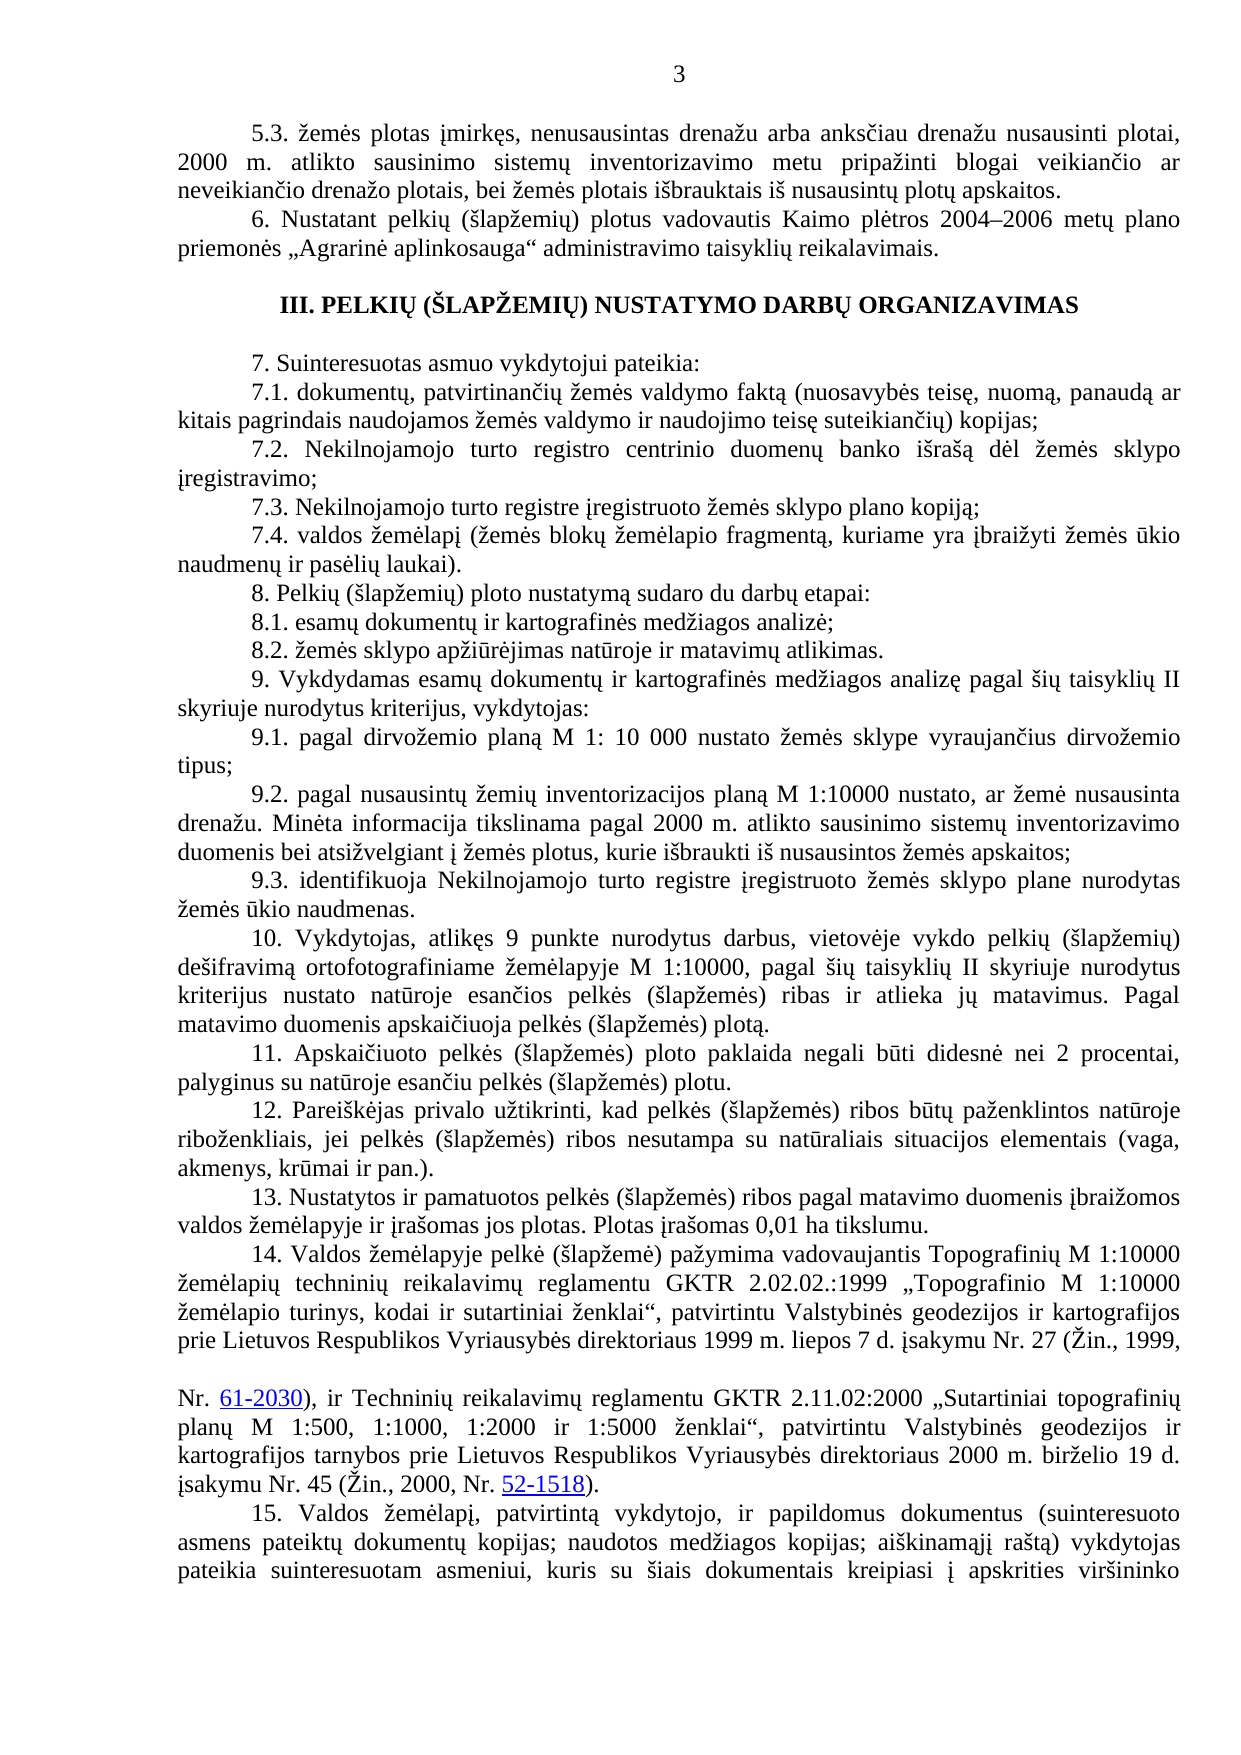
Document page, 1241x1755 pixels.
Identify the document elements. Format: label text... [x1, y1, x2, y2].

text 8.2. žemės sklypo apžiūrėjimas natūroje ir matavimų atlikimas. [177, 636, 1181, 664]
text 9.2. pagal nusausintų žemių inventorizacijos planą M 1:10000 nustato, ar žemė nusausinta drenažu. Minėta informacija tikslinama pagal 2000 m. atlikto sausinimo sistemų inventorizavimo duomenis bei atsižvelgiant į žemės plotus, kurie išbraukti iš nusausintos žemės apskaitos; [177, 779, 1181, 866]
text 8.1. esamų dokumentų ir kartografinės medžiagos analizė; [177, 607, 1181, 636]
text 7.3. Nekilnojamojo turto registre įregistruoto žemės sklypo plano kopiją; [177, 492, 1181, 521]
text 11. Apskaičiuoto pelkės (šlapžemės) ploto paklaida negali būti didesnė nei 2 procentai, palyginus su natūroje esančiu pelkės (šlapžemės) plotu. [177, 1038, 1181, 1096]
text 14. Valdos žemėlapyje pelkė (šlapžemė) pažymima vadovaujantis Topografinių M 1:10000 žemėlapių techninių reikalavimų reglamentu GKTR 2.02.02.:1999 „Topografinio M 1:10000 žemėlapio turinys, kodai ir sutartiniai ženklai“, patvirtintu Valstybinės geodezijos ir kartografijos prie Lietuvos Respublikos Vyriausybės direktoriaus 1999 m. liepos 7 d. įsakymu Nr. 27 (Žin., 1999, Nr. 61-2030), ir Techninių reikalavimų reglamentu GKTR 2.11.02:2000 „Sutartiniai topografinių planų M 1:500, 1:1000, 1:2000 ir 1:5000 ženklai“, patvirtintu Valstybinės geodezijos ir kartografijos tarnybos prie Lietuvos Respublikos Vyriausybės direktoriaus 2000 m. birželio 19 d. įsakymu Nr. 45 (Žin., 2000, Nr. 52-1518). [177, 1239, 1181, 1498]
text 7. Suinteresuotas asmuo vykdytojui pateikia: [177, 348, 1181, 377]
text 8. Pelkių (šlapžemių) ploto nustatymą sudaro du darbų etapai: [177, 578, 1181, 607]
text 7.4. valdos žemėlapį (žemės blokų žemėlapio fragmentą, kuriame yra įbraižyti žemės ūkio naudmenų ir pasėlių laukai). [177, 521, 1181, 578]
text 9. Vykdydamas esamų dokumentų ir kartografinės medžiagos analizę pagal šių taisyklių II skyriuje nurodytus kriterijus, vykdytojas: [177, 664, 1181, 722]
text 15. Valdos žemėlapį, patvirtintą vykdytojo, ir papildomus dokumentus (suinteresuoto asmens pateiktų dokumentų kopijas; naudotos medžiagos kopijas; aiškinamąjį raštą) vykdytojas pateikia suinteresuotam asmeniui, kuris su šiais dokumentais kreipiasi į apskrities viršininko [177, 1498, 1181, 1584]
text 5.3. žemės plotas įmirkęs, nenusausintas drenažu arba anksčiau drenažu nusausinti plotai, 2000 m. atlikto sausinimo sistemų inventorizavimo metu pripažinti blogai veikiančio ar neveikiančio drenažo plotais, bei žemės plotais išbrauktais iš nusausintų plotų apskaitos. [177, 118, 1181, 204]
text 9.1. pagal dirvožemio planą M 1: 10 000 nustato žemės sklype vyraujančius dirvožemio tipus; [177, 722, 1181, 779]
text 10. Vykdytojas, atlikęs 9 punkte nurodytus darbus, vietovėje vykdo pelkių (šlapžemių) dešifravimą ortofotografiniame žemėlapyje M 1:10000, pagal šių taisyklių II skyriuje nurodytus kriterijus nustato natūroje esančios pelkės (šlapžemės) ribas ir atlieka jų matavimus. Pagal matavimo duomenis apskaičiuoja pelkės (šlapžemės) plotą. [177, 923, 1181, 1038]
text 7.1. dokumentų, patvirtinančių žemės valdymo faktą (nuosavybės teisę, nuomą, panaudą ar kitais pagrindais naudojamos žemės valdymo ir naudojimo teisę suteikiančių) kopijas; [177, 377, 1181, 434]
text 7.2. Nekilnojamojo turto registro centrinio duomenų banko išrašą dėl žemės sklypo įregistravimo; [177, 434, 1181, 492]
text 6. Nustatant pelkių (šlapžemių) plotus vadovautis Kaimo plėtros 2004–2006 metų plano priemonės „Agrarinė aplinkosauga“ administravimo taisyklių reikalavimais. [177, 204, 1181, 262]
text 9.3. identifikuoja Nekilnojamojo turto registre įregistruoto žemės sklypo plane nurodytas žemės ūkio naudmenas. [177, 866, 1181, 923]
text 13. Nustatytos ir pamatuotos pelkės (šlapžemės) ribos pagal matavimo duomenis įbraižomos valdos žemėlapyje ir įrašomas jos plotas. Plotas įrašomas 0,01 ha tikslumu. [177, 1182, 1181, 1239]
text III. PELKIŲ (ŠLAPŽEMIŲ) NUSTATYMO DARBŲ ORGANIZAVIMAS [177, 291, 1181, 319]
text 12. Pareiškėjas privalo užtikrinti, kad pelkės (šlapžemės) ribos būtų paženklintos natūroje riboženkliais, jei pelkės (šlapžemės) ribos nesutampa su natūraliais situacijos elementais (vaga, akmenys, krūmai ir pan.). [177, 1096, 1181, 1182]
